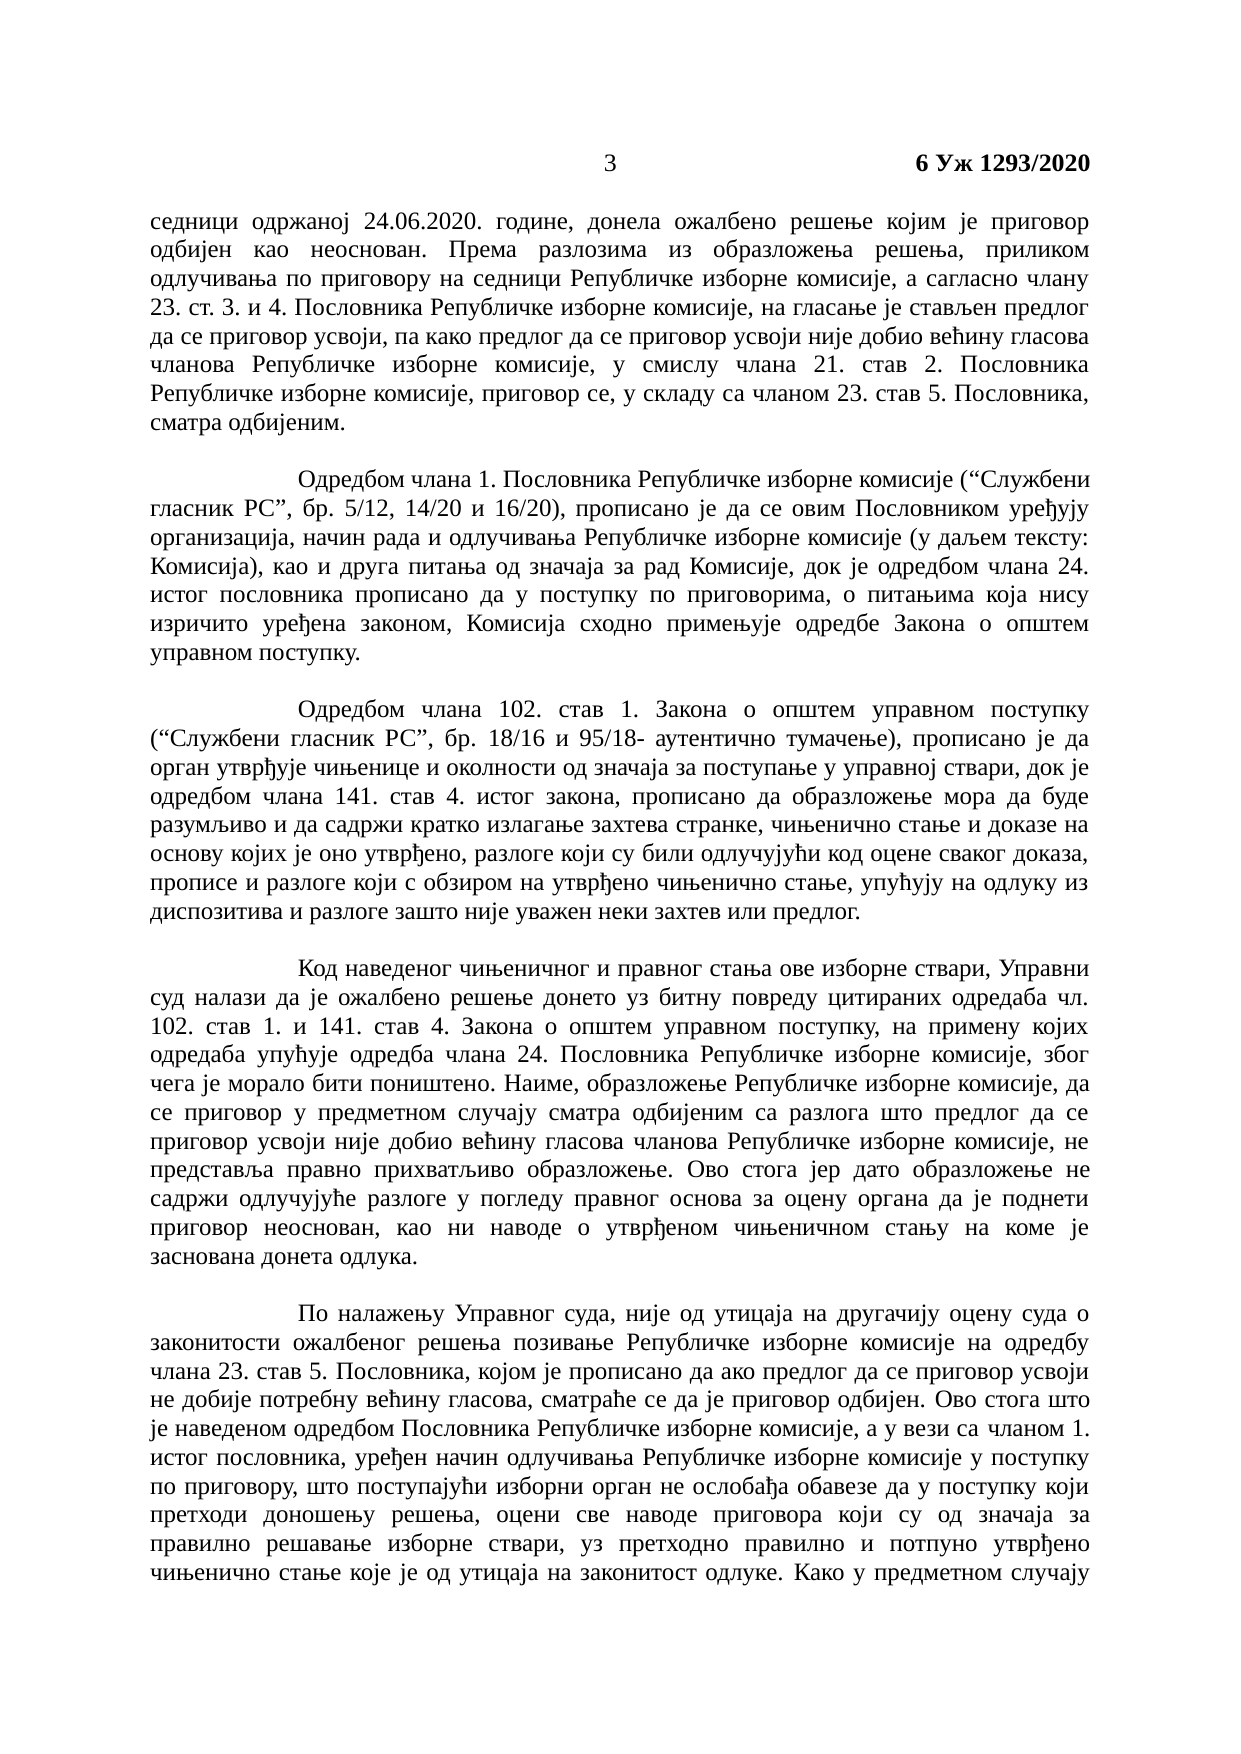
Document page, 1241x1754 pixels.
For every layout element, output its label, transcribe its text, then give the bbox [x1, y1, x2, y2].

text Одредбом члана 102. став 1. Закона о општем управном поступку (“Службени гласник РС”, бр. 18/16 и 95/18- аутентично тумачење), прописано је да орган утврђује чињенице и околности од значаја за поступање у управној ствари, док је одредбом члана 141. став 4. истог закона, прописано да образложење мора да буде разумљиво и да садржи кратко излагање захтева странке, чињенично стање и доказе на основу којих је оно утврђено, разлоге који су били одлучујући код оцене сваког доказа, прописе и разлоге који с обзиром на утврђено чињенично стање, упућују на одлуку из диспозитива и разлоге зашто није уважен неки захтев или предлог. [150, 694, 1090, 924]
text Одредбом члана 1. Пословника Републичке изборне комисије (“Службени гласник РС”, бр. 5/12, 14/20 и 16/20), прописано је да се овим Пословником уређују организација, начин рада и одлучивања Републичке изборне комисије (у даљем тексту: Комисија), као и друга питања од значаја за рад Комисије, док је одредбом члана 24. истог пословника прописано да у поступку по приговорима, о питањима која нису изричито уређена законом, Комисија сходно примењује одредбе Закона о општем управном поступку. [150, 464, 1090, 666]
text Код наведеног чињеничног и правног стања ове изборне ствари, Управни суд налази да је ожалбено решење донето уз битну повреду цитираних одредаба чл. 102. став 1. и 141. став 4. Закона о општем управном поступку, на примену којих одредаба упућује одредба члана 24. Пословника Републичке изборне комисије, због чега је морало бити поништено. Наиме, образложење Републичке изборне комисије, да се приговор у предметном случају сматра одбијеним са разлога што предлог да се приговор усвоји није добио већину гласова чланова Републичке изборне комисије, не представља правно прихватљиво образложење. Ово стога јер дато образложење не садржи одлучујуће разлоге у погледу правног основа за оцену органа да је поднети приговор неоснован, као ни наводе о утврђеном чињеничном стању на коме је заснована донета одлука. [150, 953, 1090, 1269]
text По налажењу Управног суда, није од утицаја на другачију оцену суда о законитости ожалбеног решења позивање Републичке изборне комисије на одредбу члана 23. став 5. Пословника, којом је прописано да ако предлог да се приговор усвоји не добије потребну већину гласова, сматраће се да је приговор одбијен. Ово стога што је наведеном одредбом Пословника Републичке изборне комисије, а у вези са чланом 1. истог пословника, уређен начин одлучивања Републичке изборне комисије у поступку по приговору, што поступајући изборни орган не ослобађа обавезе да у поступку који претходи доношењу решења, оцени све наводе приговора који су од значаја за правилно решавање изборне ствари, уз претходно правилно и потпуно утврђено чињенично стање које је од утицаја на законитост одлуке. Како у предметном случају [150, 1298, 1090, 1586]
text седници одржаној 24.06.2020. године, донела ожалбено решење којим је приговор одбијен као неоснован. Према разлозима из образложења решења, приликом одлучивања по приговору на седници Републичке изборне комисије, а сагласно члану 23. ст. 3. и 4. Пословника Републичке изборне комисије, на гласање је стављен предлог да се приговор усвоји, па како предлог да се приговор усвоји није добио већину гласова чланова Републичке изборне комисије, у смислу члана 21. став 2. Пословника Републичке изборне комисије, приговор се, у складу са чланом 23. став 5. Пословника, сматра одбијеним. [150, 206, 1090, 436]
